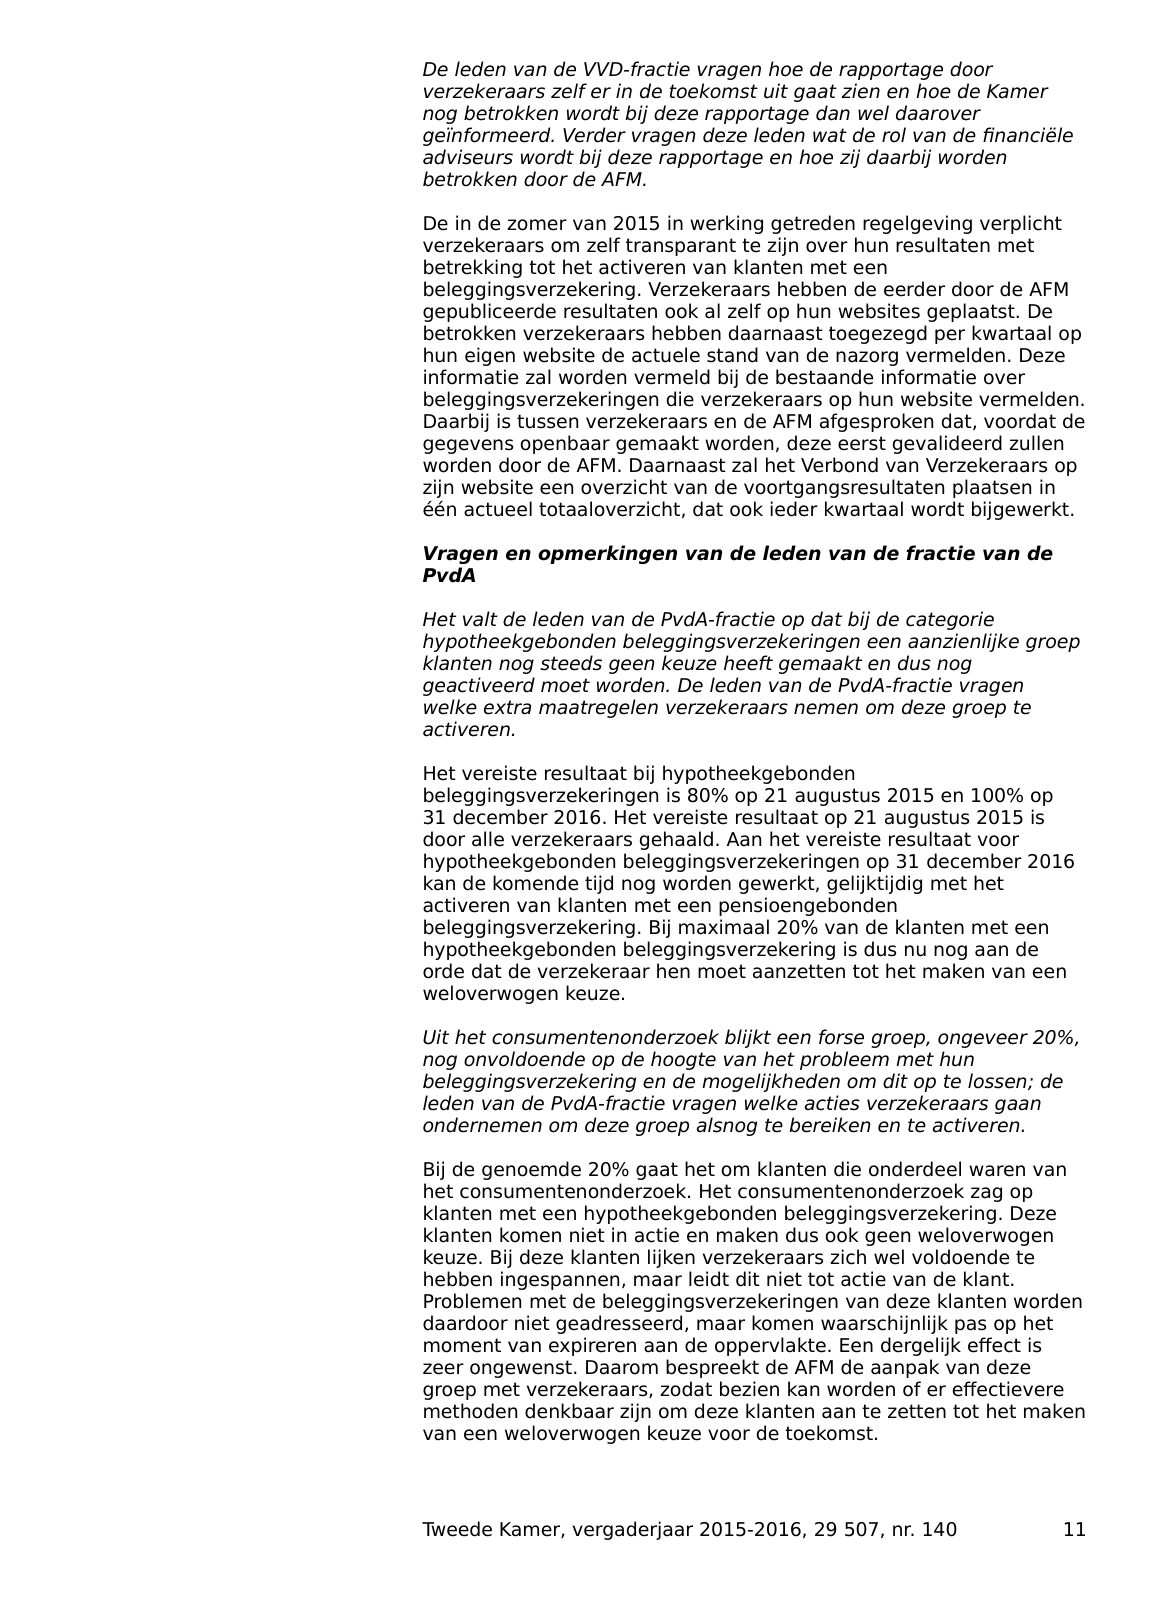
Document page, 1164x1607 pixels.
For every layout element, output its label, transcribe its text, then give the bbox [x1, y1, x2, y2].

text Het valt de leden van de PvdA-fractie op dat bij de categorie hypotheekgebonden beleggingsverzekeringen een aanzienlijke groep klanten nog steeds geen keuze heeft gemaakt en dus nog geactiveerd moet worden. De leden van de PvdA-fractie vragen welke extra maatregelen verzekeraars nemen om deze groep te activeren. [422, 609, 1087, 741]
text De leden van de VVD-fractie vragen hoe de rapportage door verzekeraars zelf er in de toekomst uit gaat zien en hoe de Kamer nog betrokken wordt bij deze rapportage dan wel daarover geïnformeerd. Verder vragen deze leden wat de rol van de financiële adviseurs wordt bij deze rapportage en hoe zij daarbij worden betrokken door de AFM. [422, 59, 1087, 191]
text Het vereiste resultaat bij hypotheekgebonden beleggingsverzekeringen is 80% op 21 augustus 2015 en 100% op 31 december 2016. Het vereiste resultaat op 21 augustus 2015 is door alle verzekeraars gehaald. Aan het vereiste resultaat voor hypotheekgebonden beleggingsverzekeringen op 31 december 2016 kan de komende tijd nog worden gewerkt, gelijktijdig met het activeren van klanten met een pensioengebonden beleggingsverzekering. Bij maximaal 20% van de klanten met een hypotheekgebonden beleggingsverzekering is dus nu nog aan de orde dat de verzekeraar hen moet aanzetten tot het maken van een weloverwogen keuze. [422, 763, 1087, 1005]
text De in de zomer van 2015 in werking getreden regelgeving verplicht verzekeraars om zelf transparant te zijn over hun resultaten met betrekking tot het activeren van klanten met een beleggingsverzekering. Verzekeraars hebben de eerder door de AFM gepubliceerde resultaten ook al zelf op hun websites geplaatst. De betrokken verzekeraars hebben daarnaast toegezegd per kwartaal op hun eigen website de actuele stand van de nazorg vermelden. Deze informatie zal worden vermeld bij de bestaande informatie over beleggingsverzekeringen die verzekeraars op hun website vermelden. Daarbij is tussen verzekeraars en de AFM afgesproken dat, voordat de gegevens openbaar gemaakt worden, deze eerst gevalideerd zullen worden door de AFM. Daarnaast zal het Verbond van Verzekeraars op zijn website een overzicht van de voortgangsresultaten plaatsen in één actueel totaaloverzicht, dat ook ieder kwartaal wordt bijgewerkt. [422, 213, 1087, 521]
subtitle Vragen en opmerkingen van de leden van de fractie van de PvdA [422, 543, 1087, 587]
text Bij de genoemde 20% gaat het om klanten die onderdeel waren van het consumentenonderzoek. Het consumentenonderzoek zag op klanten met een hypotheekgebonden beleggingsverzekering. Deze klanten komen niet in actie en maken dus ook geen weloverwogen keuze. Bij deze klanten lijken verzekeraars zich wel voldoende te hebben ingespannen, maar leidt dit niet tot actie van de klant. Problemen met de beleggingsverzekeringen van deze klanten worden daardoor niet geadresseerd, maar komen waarschijnlijk pas op het moment van expireren aan de oppervlakte. Een dergelijk effect is zeer ongewenst. Daarom bespreekt de AFM de aanpak van deze groep met verzekeraars, zodat bezien kan worden of er effectievere methoden denkbaar zijn om deze klanten aan te zetten tot het maken van een weloverwogen keuze voor de toekomst. [422, 1159, 1087, 1445]
text Uit het consumentenonderzoek blijkt een forse groep, ongeveer 20%, nog onvoldoende op de hoogte van het probleem met hun beleggingsverzekering en de mogelijkheden om dit op te lossen; de leden van de PvdA-fractie vragen welke acties verzekeraars gaan ondernemen om deze groep alsnog te bereiken en te activeren. [422, 1027, 1087, 1137]
